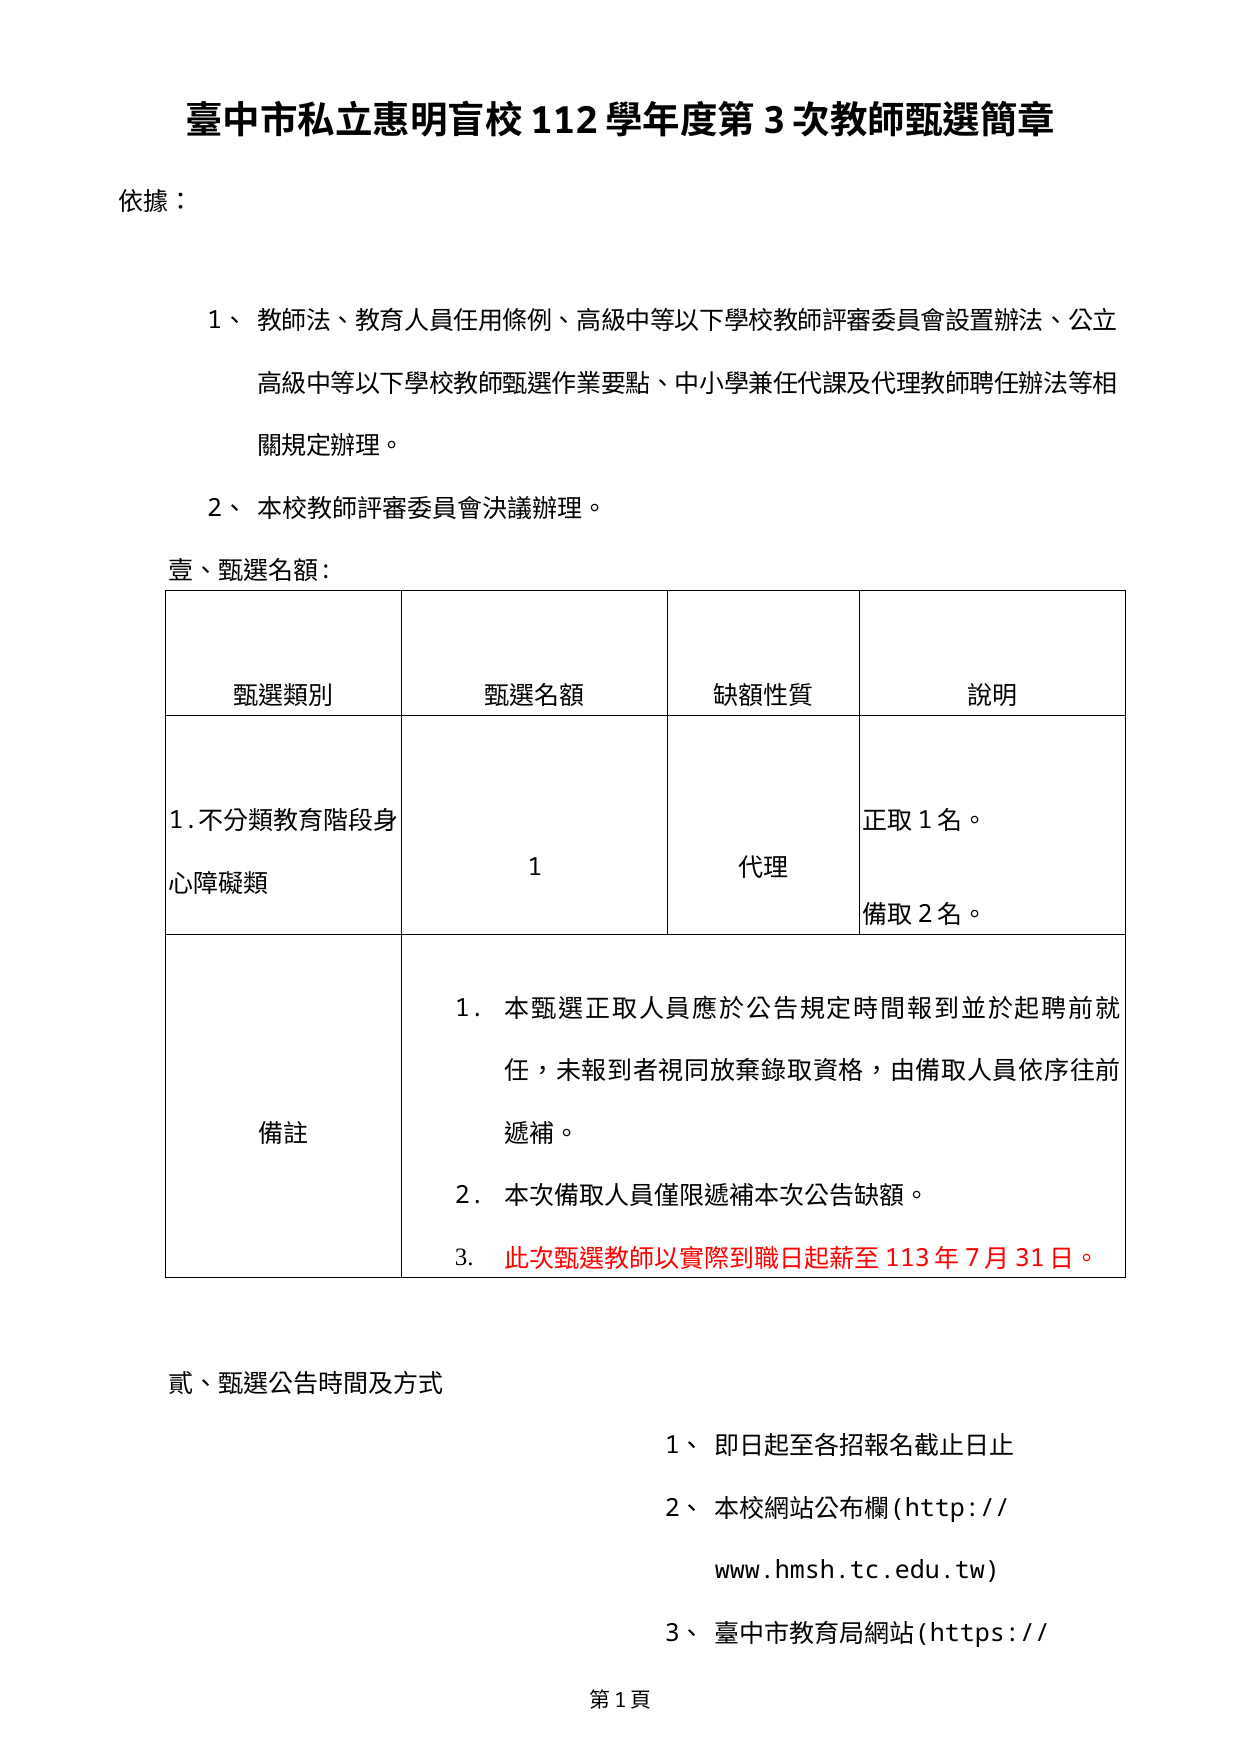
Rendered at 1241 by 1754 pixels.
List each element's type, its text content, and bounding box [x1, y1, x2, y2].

table_cell 本甄選正取人員應於公告規定時間報到並於起聘前就任，未報到者視同放棄錄取資格，由備取人員依序往前遞補。 本次備取人員僅限遞補本次公告缺額。 此次甄選教師以實際到職日起薪至113年7月31日。 [402, 935, 1125, 1277]
list 臺中市教育局網站(https:// [664, 1590, 1122, 1652]
list 即日起至各招報名截止日止 [664, 1402, 1122, 1465]
list 甄選名額: [168, 527, 1122, 590]
table_header 甄選類別 [166, 591, 401, 715]
table_cell 備註 [166, 935, 401, 1277]
table_header 甄選名額 [402, 591, 667, 715]
table_header 說明 [860, 591, 1125, 715]
list 教師法、教育人員任用條例、高級中等以下學校教師評審委員會設置辦法、公立高級中等以下學校教師甄選作業要點、中小學兼任代課及代理教師聘任辦法等相關規定辦理。 [207, 277, 1122, 465]
list 甄選公告時間及方式 [168, 1340, 1122, 1402]
table_cell 1 [402, 716, 667, 933]
table_cell 1.不分類教育階段身心障礙類 [166, 716, 401, 933]
table_header 缺額性質 [668, 591, 859, 715]
table_cell 代理 [668, 716, 859, 933]
list 本校網站公布欄(http://www.hmsh.tc.edu.tw) [664, 1465, 1122, 1590]
text 依據： [118, 184, 1122, 216]
list 本校教師評審委員會決議辦理。 [207, 465, 1122, 527]
text 臺中市私立惠明盲校112學年度第3次教師甄選簡章 [118, 90, 1122, 144]
table_cell 正取1名。 備取2名。 [860, 716, 1125, 933]
